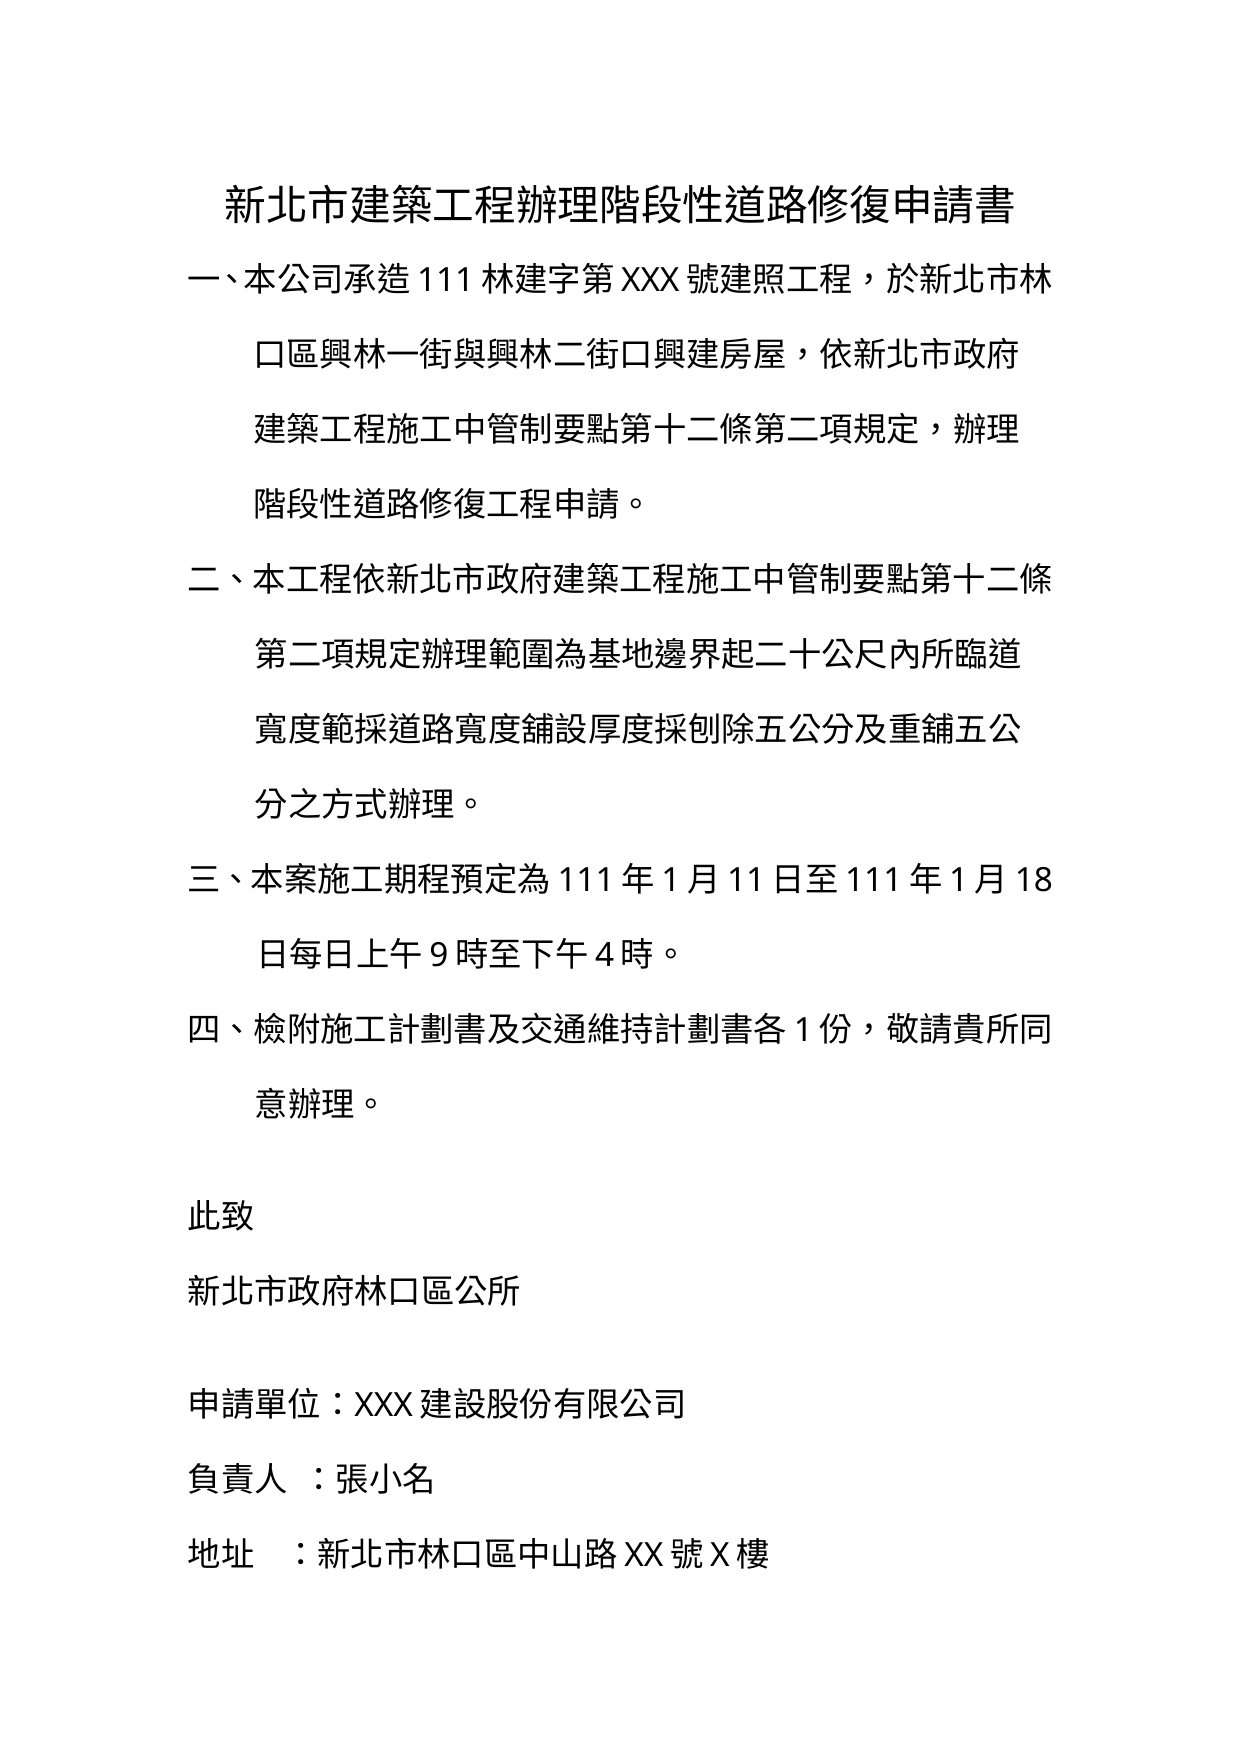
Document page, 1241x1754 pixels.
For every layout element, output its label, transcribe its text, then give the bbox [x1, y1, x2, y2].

text 新北市政府林口區公所 [187, 1252, 1053, 1327]
text 地址 ：新北市林口區中山路XX號X樓 [187, 1514, 1053, 1589]
text 負責人 ：張小名 [187, 1439, 1053, 1514]
text 四、檢附施工計劃書及交通維持計劃書各1份，敬請貴所同意辦理。 [187, 989, 1053, 1139]
text 申請單位：XXX建設股份有限公司 [187, 1364, 1053, 1439]
text 新北市建築工程辦理階段性道路修復申請書 [187, 164, 1053, 239]
text 一、本公司承造111林建字第XXX號建照工程，於新北市林口區興林一街與興林二街口興建房屋，依新北市政府建築工程施工中管制要點第十二條第二項規定，辦理階段性道路修復工程申請。 [187, 239, 1053, 539]
text 二、本工程依新北市政府建築工程施工中管制要點第十二條第二項規定辦理範圍為基地邊界起二十公尺內所臨道寬度範採道路寬度舖設厚度採刨除五公分及重舖五公分之方式辦理。 [187, 539, 1053, 839]
text 三、本案施工期程預定為111年1月11日至111年1月18日每日上午9時至下午4時。 [187, 839, 1053, 989]
text 此致 [187, 1177, 1053, 1252]
